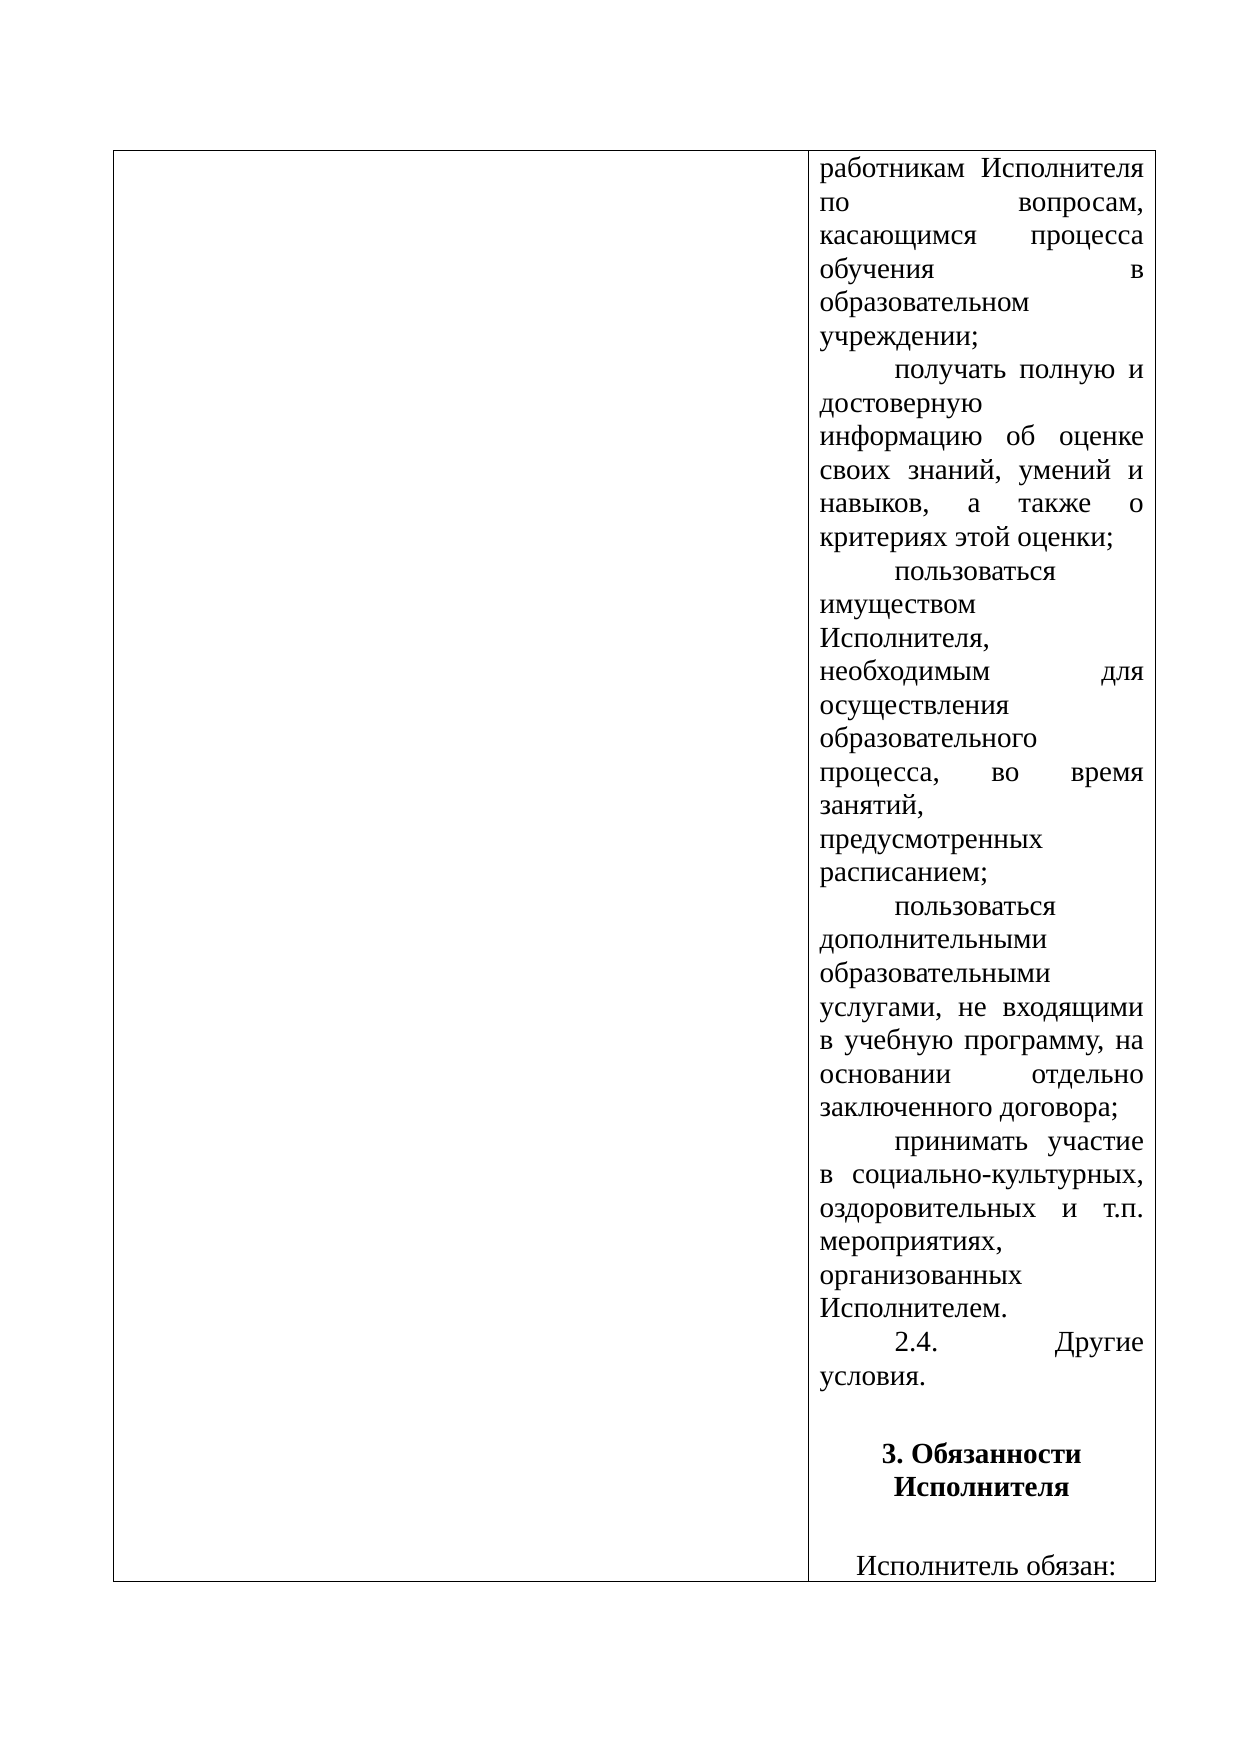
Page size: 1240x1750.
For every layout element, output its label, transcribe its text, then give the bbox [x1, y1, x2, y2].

table_header [114, 151, 808, 1581]
table_header работникам Исполнителя по вопросам, касающимся процесса обучения в образовательном учреждении; получать полную и достоверную информацию об оценке своих знаний, умений и навыков, а также о критериях этой оценки; пользоваться имуществом Исполнителя, необходимым для осуществления образовательного процесса, во время занятий, предусмотренных расписанием; пользоваться дополнительными образовательными услугами, не входящими в учебную программу, на основании отдельно заключенного договора; принимать участие в социально-культурных, оздоровительных и т.п. мероприятиях, организованных Исполнителем. 2.4. Другие условия. 3. Обязанности Исполнителя Исполнитель обязан: [809, 151, 1155, 1581]
